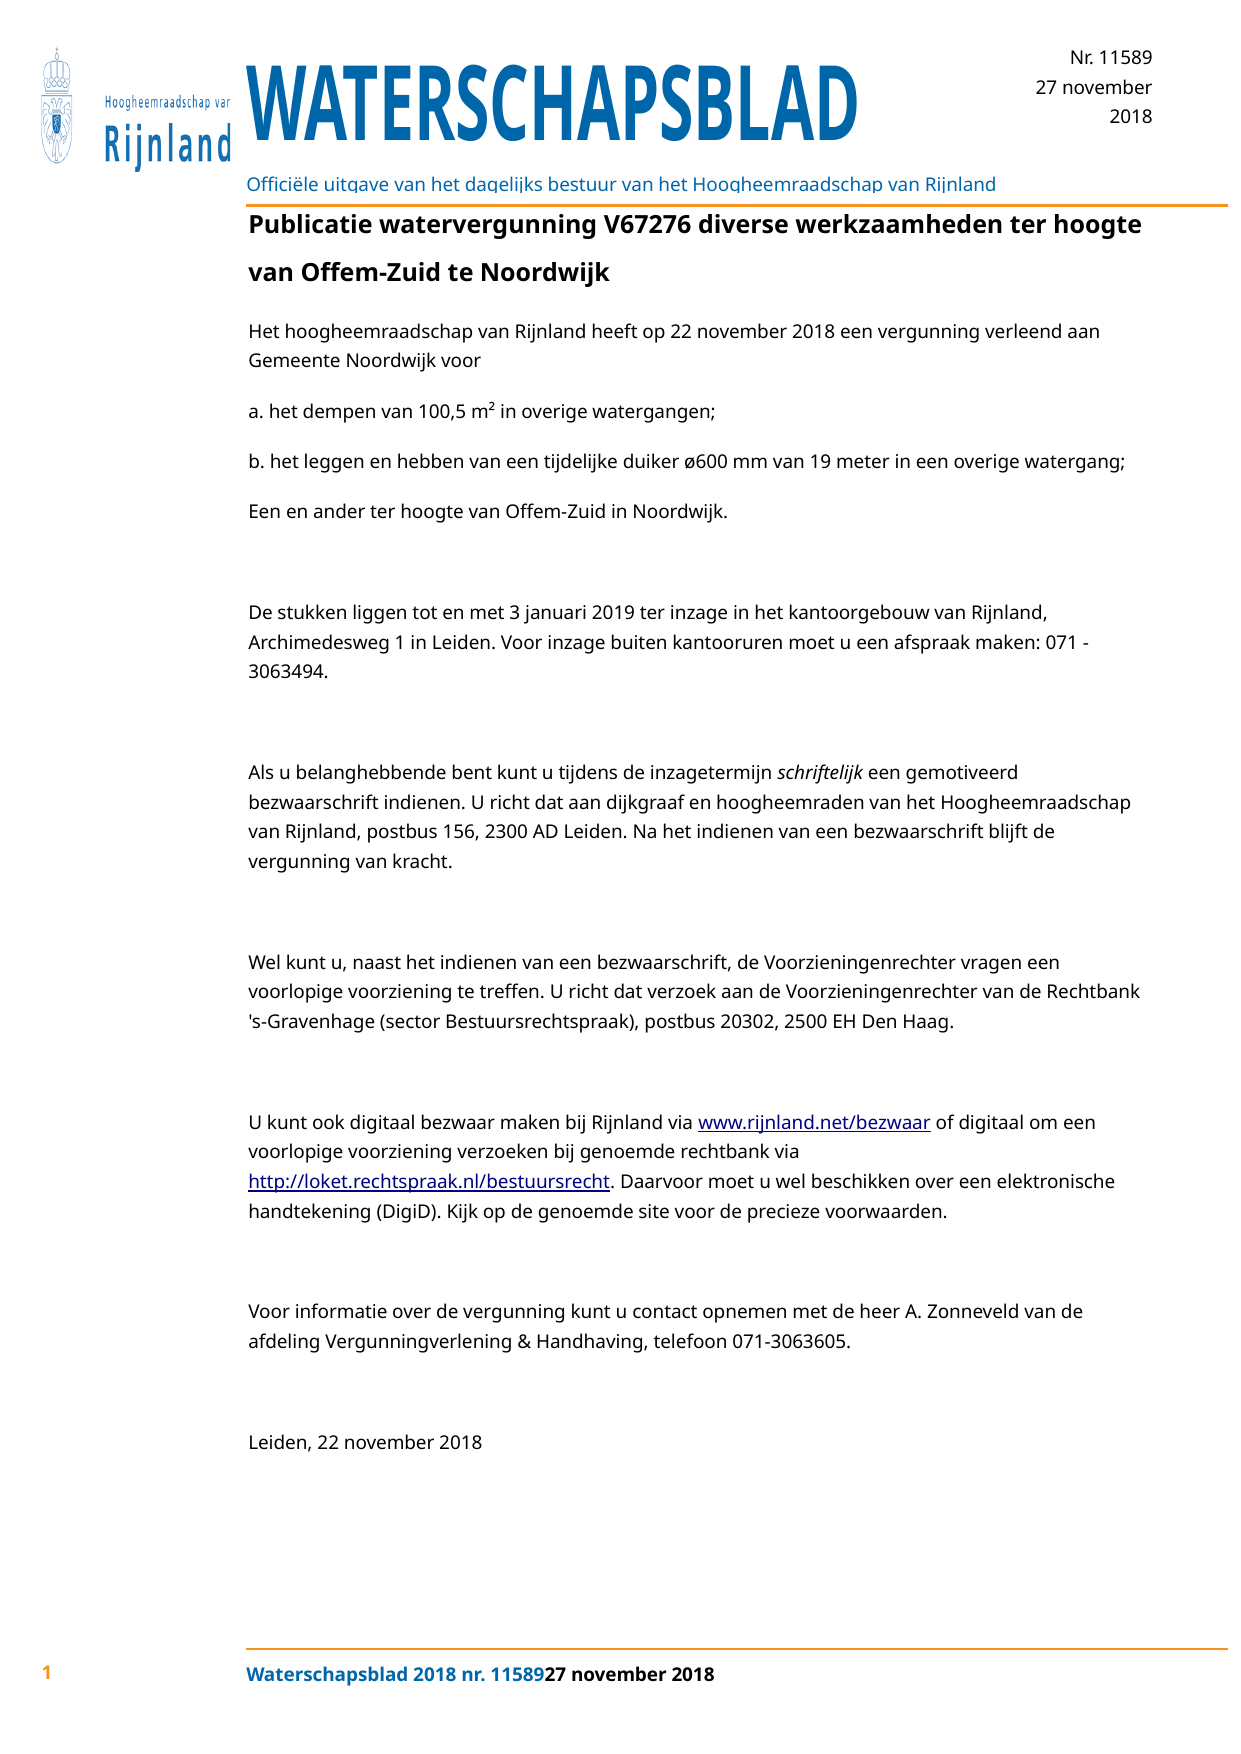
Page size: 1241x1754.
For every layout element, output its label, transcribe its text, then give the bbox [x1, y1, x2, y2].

text Een en ander ter hoogte van Offem-Zuid in Noordwijk. [248, 499, 1152, 524]
text b. het leggen en hebben van een tijdelijke duiker ø600 mm van 19 meter in een overige watergang; [248, 448, 1152, 474]
text Voor informatie over de vergunning kunt u contact opnemen met de heer A. Zonneveld van de afdeling Vergunningverlening & Handhaving, telefoon 071-3063605. [248, 1299, 1152, 1354]
text Publicatie watervergunning V67276 diverse werkzaamheden ter hoogte van Offem-Zuid te Noordwijk [248, 207, 1152, 288]
text a. het dempen van 100,5 m² in overige watergangen; [248, 398, 1152, 424]
text Als u belanghebbende bent kunt u tijdens de inzagetermijn schriftelijk een gemotiveerd bezwaarschrift indienen. U richt dat aan dijkgraaf en hoogheemraden van het Hoogheemraadschap van Rijnland, postbus 156, 2300 AD Leiden. Na het indienen van een bezwaarschrift blijft de vergunning van kracht. [248, 759, 1152, 874]
text Het hoogheemraadschap van Rijnland heeft op 22 november 2018 een vergunning verleend aan Gemeente Noordwijk voor [248, 318, 1152, 373]
text U kunt ook digitaal bezwaar maken bij Rijnland via www.rijnland.net/bezwaar of digitaal om een voorlopige voorziening verzoeken bij genoemde rechtbank via http://loket.rechtspraak.nl/bestuursrecht. Daarvoor moet u wel beschikken over een elektronische handtekening (DigiD). Kijk op de genoemde site voor de precieze voorwaarden. [248, 1109, 1152, 1224]
picture [41, 47, 231, 172]
text Wel kunt u, naast het indienen van een bezwaarschrift, de Voorzieningenrechter vragen een voorlopige voorziening te treffen. U richt dat verzoek aan de Voorzieningenrechter van de Rechtbank 's-Gravenhage (sector Bestuursrechtspraak), postbus 20302, 2500 EH Den Haag. [248, 949, 1152, 1034]
text De stukken liggen tot en met 3 januari 2019 ter inzage in het kantoorgebouw van Rijnland, Archimedesweg 1 in Leiden. Voor inzage buiten kantooruren moet u een afspraak maken: 071 - 3063494. [248, 599, 1152, 684]
text Leiden, 22 november 2018 [248, 1429, 1152, 1455]
